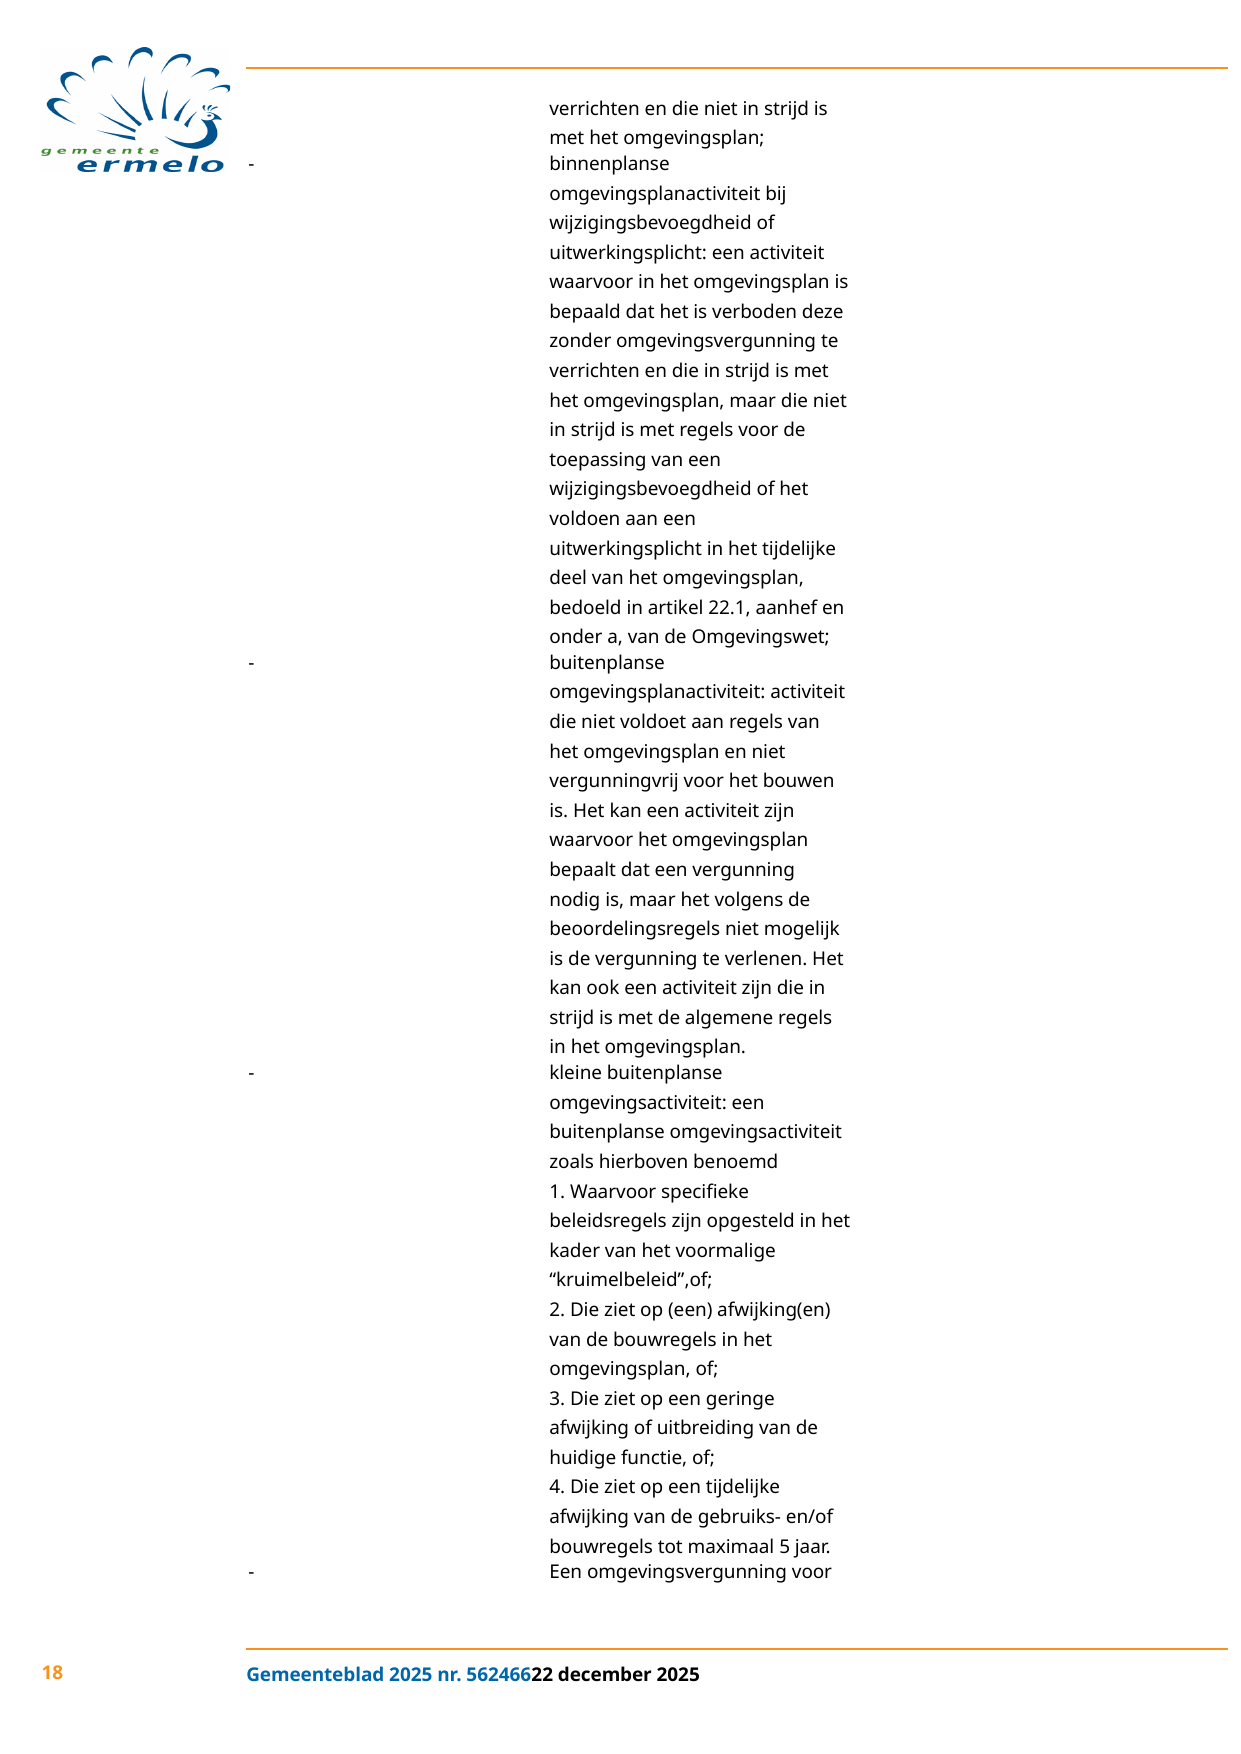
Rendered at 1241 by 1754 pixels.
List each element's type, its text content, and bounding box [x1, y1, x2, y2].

table_cell kleine buitenplanse omgevingsactiviteit: een buitenplanse omgevingsactiviteit zoals hierboven benoemd 1. Waarvoor specifieke beleidsregels zijn opgesteld in het kader van het voormalige “kruimelbeleid”,of; 2. Die ziet op (een) afwijking(en) van de bouwregels in het omgevingsplan, of; 3. Die ziet op een geringe afwijking of uitbreiding van de huidige functie, of; 4. Die ziet op een tijdelijke afwijking van de gebruiks- en/of bouwregels tot maximaal 5 jaar. [549, 1060, 850, 1558]
picture [41, 47, 231, 172]
table_cell [850, 150, 1152, 649]
table_cell Een omgevingsvergunning voor [549, 1559, 850, 1584]
table_cell [850, 1559, 1152, 1584]
table_cell - [248, 1060, 549, 1558]
table_cell - [248, 150, 549, 649]
table_cell [850, 95, 1152, 150]
table_cell - [248, 1559, 549, 1584]
table_cell - [248, 649, 549, 1059]
table_cell binnenplanse omgevingsplanactiviteit bij wijzigingsbevoegdheid of uitwerkingsplicht: een activiteit waarvoor in het omgevingsplan is bepaald dat het is verboden deze zonder omgevingsvergunning te verrichten en die in strijd is met het omgevingsplan, maar die niet in strijd is met regels voor de toepassing van een wijzigingsbevoegdheid of het voldoen aan een uitwerkingsplicht in het tijdelijke deel van het omgevingsplan, bedoeld in artikel 22.1, aanhef en onder a, van de Omgevingswet; [549, 150, 850, 649]
table_cell [850, 649, 1152, 1059]
table_cell - [248, 95, 549, 150]
table_cell [850, 1060, 1152, 1558]
table_cell buitenplanse omgevingsplanactiviteit: activiteit die niet voldoet aan regels van het omgevingsplan en niet vergunningvrij voor het bouwen is. Het kan een activiteit zijn waarvoor het omgevingsplan bepaalt dat een vergunning nodig is, maar het volgens de beoordelingsregels niet mogelijk is de vergunning te verlenen. Het kan ook een activiteit zijn die in strijd is met de algemene regels in het omgevingsplan. [549, 649, 850, 1059]
table_cell verrichten en die niet in strijd is met het omgevingsplan; [549, 95, 850, 150]
